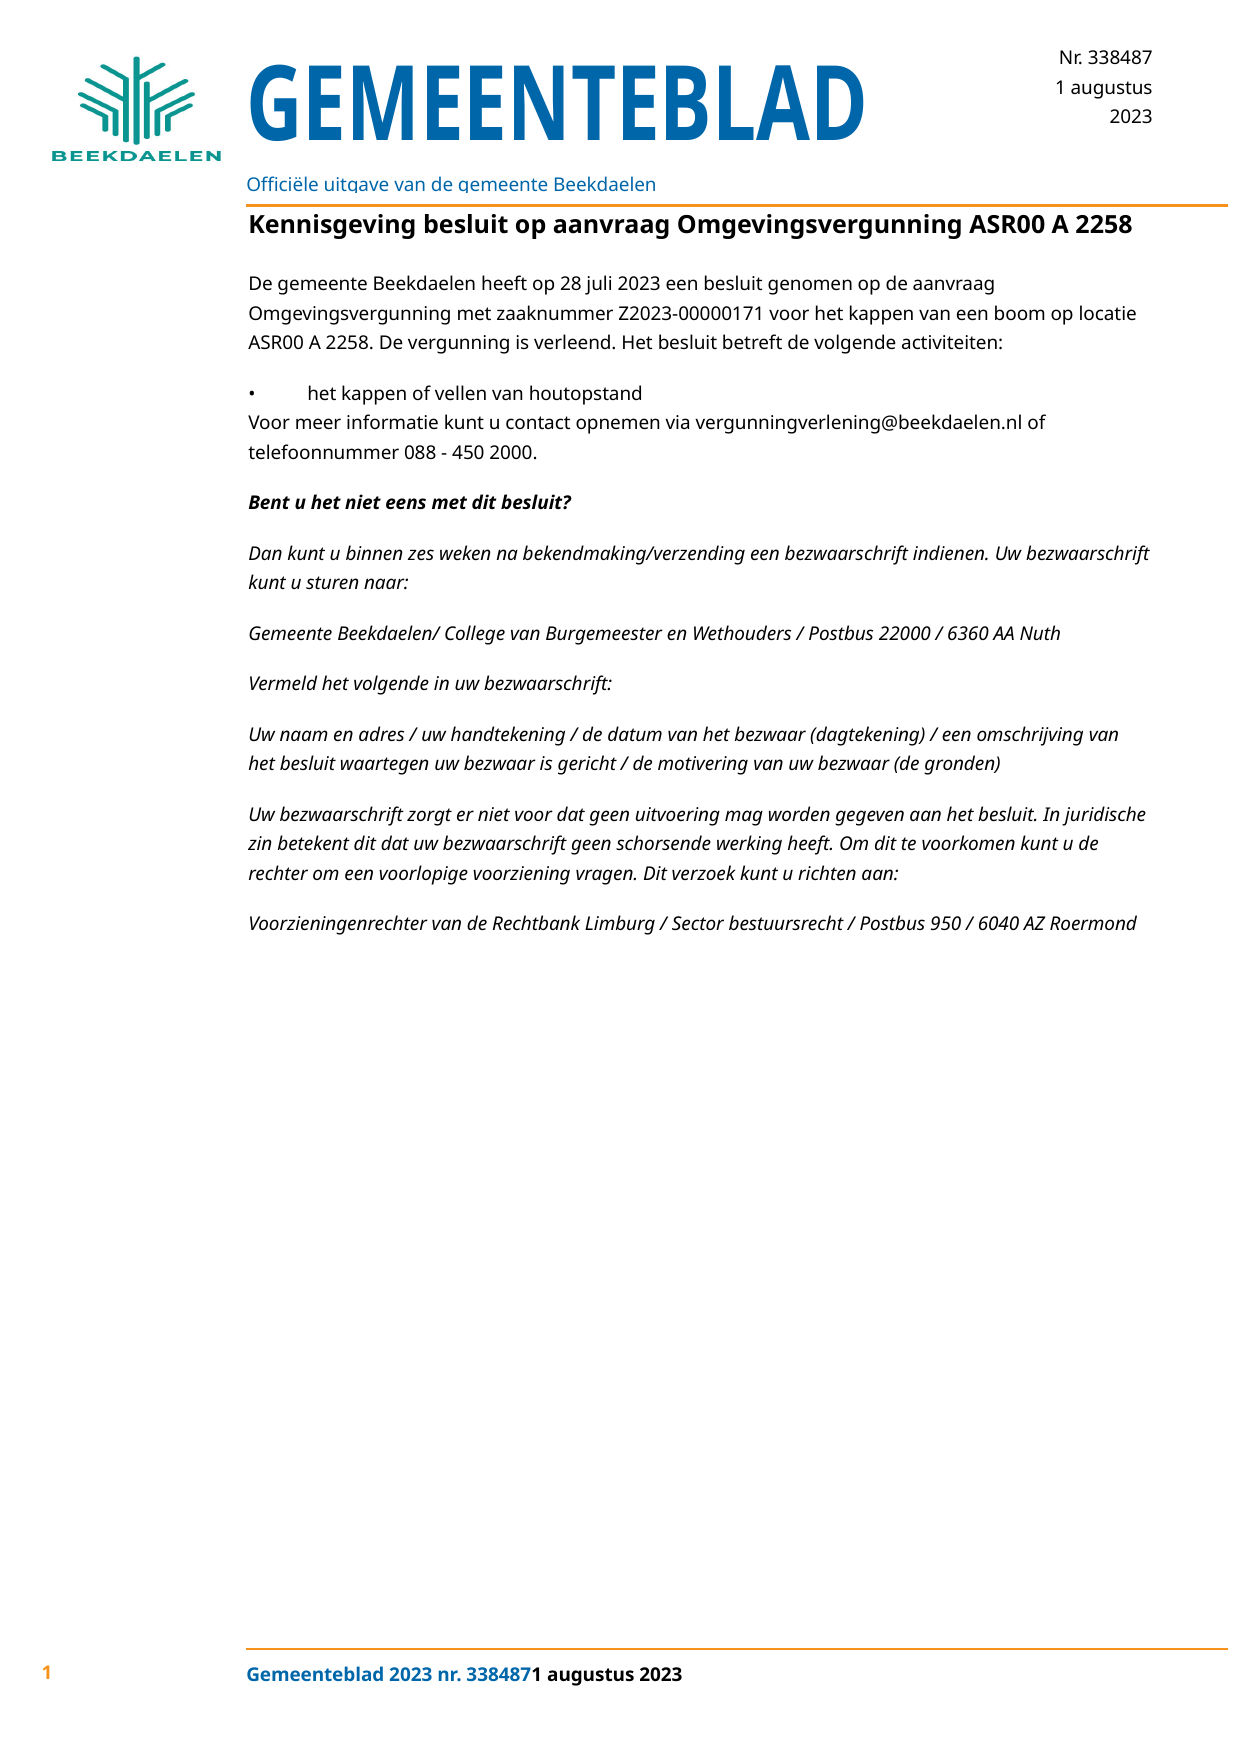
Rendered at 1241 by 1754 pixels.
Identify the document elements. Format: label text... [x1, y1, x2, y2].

text Kennisgeving besluit op aanvraag Omgevingsvergunning ASR00 A 2258 [248, 207, 1152, 241]
text Bent u het niet eens met dit besluit? [248, 489, 1152, 515]
text De gemeente Beekdaelen heeft op 28 juli 2023 een besluit genomen op de aanvraag Omgevingsvergunning met zaaknummer Z2023-00000171 voor het kappen van een boom op locatie ASR00 A 2258. De vergunning is verleend. Het besluit betreft de volgende activiteiten: [248, 270, 1152, 355]
picture [41, 47, 231, 172]
text Dan kunt u binnen zes weken na bekendmaking/verzending een bezwaarschrift indienen. Uw bezwaarschrift kunt u sturen naar: [248, 540, 1152, 595]
list het kappen of vellen van houtopstand [248, 380, 1152, 406]
text Vermeld het volgende in uw bezwaarschrift: [248, 670, 1152, 696]
text Voor meer informatie kunt u contact opnemen via vergunningverlening@beekdaelen.nl of telefoonnummer 088 - 450 2000. [248, 409, 1152, 465]
text Uw bezwaarschrift zorgt er niet voor dat geen uitvoering mag worden gegeven aan het besluit. In juridische zin betekent dit dat uw bezwaarschrift geen schorsende werking heeft. Om dit te voorkomen kunt u de rechter om een voorlopige voorziening vragen. Dit verzoek kunt u richten aan: [248, 801, 1152, 886]
text Gemeente Beekdaelen/ College van Burgemeester en Wethouders / Postbus 22000 / 6360 AA Nuth [248, 620, 1152, 646]
text Voorzieningenrechter van de Rechtbank Limburg / Sector bestuursrecht / Postbus 950 / 6040 AZ Roermond [248, 910, 1152, 936]
text Uw naam en adres / uw handtekening / de datum van het bezwaar (dagtekening) / een omschrijving van het besluit waartegen uw bezwaar is gericht / de motivering van uw bezwaar (de gronden) [248, 721, 1152, 776]
